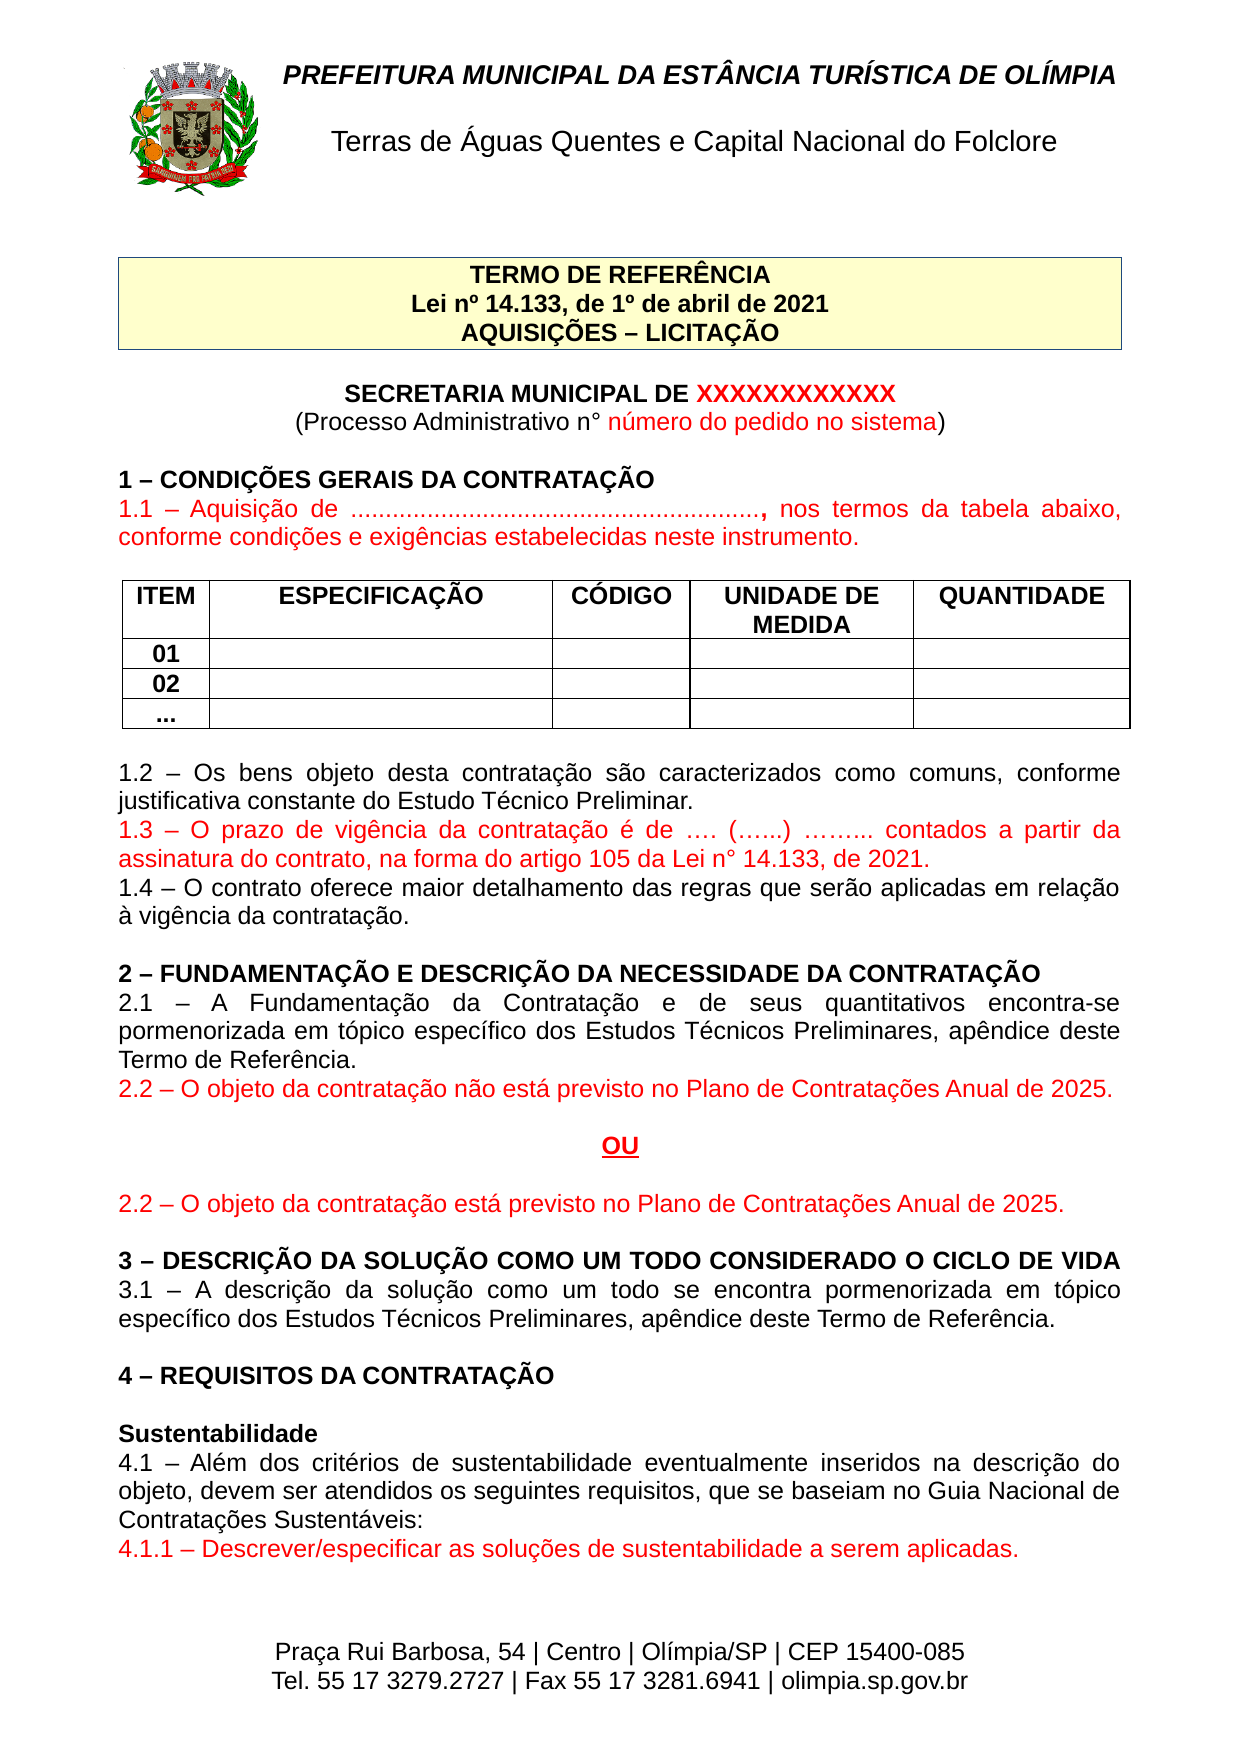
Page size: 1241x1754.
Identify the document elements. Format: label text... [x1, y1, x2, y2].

table_cell [210, 699, 552, 728]
list 2.1 – A Fundamentação da Contratação e de seus quantitativos encontra-se pormenorizada em tópico específico dos Estudos Técnicos Preliminares, apêndice deste Termo de Referência. [118, 987, 1122, 1074]
table_cell [691, 699, 913, 728]
list 1.4 – O contrato oferece maior detalhamento das regras que serão aplicadas em relação à vigência da contratação. [118, 872, 1122, 930]
table_cell [553, 699, 689, 728]
table_cell [691, 669, 913, 698]
table_header CÓDIGO [553, 581, 689, 638]
table_cell [914, 669, 1129, 698]
picture [121, 59, 267, 200]
list 1.3 – O prazo de vigência da contratação é de …. (…...) ……... contados a partir da assinatura do contrato, na forma do artigo 105 da Lei n° 14.133, de 2021. [118, 815, 1122, 872]
table_cell [210, 639, 552, 668]
list 4 – REQUISITOS DA CONTRATAÇÃO [118, 1361, 1122, 1390]
list 4.1 – Além dos critérios de sustentabilidade eventualmente inseridos na descrição do objeto, devem ser atendidos os seguintes requisitos, que se baseiam no Guia Nacional de Contratações Sustentáveis: [118, 1447, 1122, 1534]
list OU [118, 1131, 1122, 1160]
table_cell 02 [123, 669, 209, 698]
list 4.1.1 – Descrever/especificar as soluções de sustentabilidade a serem aplicadas. [118, 1534, 1122, 1562]
table_header UNIDADE DE MEDIDA [691, 581, 913, 638]
table_cell 01 [123, 639, 209, 668]
table_cell [553, 669, 689, 698]
table_cell [553, 639, 689, 668]
table_header QUANTIDADE [914, 581, 1129, 638]
table_cell [691, 639, 913, 668]
list 1.1 – Aquisição de ..........................................................., nos termos da tabela abaixo, conforme condições e exigências estabelecidas neste instrumento. [118, 493, 1122, 551]
list 2.2 – O objeto da contratação está previsto no Plano de Contratações Anual de 2025. [118, 1189, 1122, 1217]
text TERMO DE REFERÊNCIA [119, 258, 1121, 286]
text 1 – CONDIÇÕES GERAIS DA CONTRATAÇÃO [118, 465, 1122, 493]
text Lei nº 14.133, de 1º de abril de 2021 [119, 286, 1121, 315]
subtitle Sustentabilidade [118, 1419, 1122, 1447]
text SECRETARIA MUNICIPAL DE XXXXXXXXXXXX [118, 378, 1122, 407]
table_cell ... [123, 699, 209, 728]
table_cell [914, 639, 1129, 668]
list 2.2 – O objeto da contratação não está previsto no Plano de Contratações Anual de 2025. [118, 1074, 1122, 1102]
table_header ITEM [123, 581, 209, 638]
text AQUISIÇÕES – LICITAÇÃO [119, 315, 1121, 349]
table_header ESPECIFICAÇÃO [210, 581, 552, 638]
list 1.2 – Os bens objeto desta contratação são caracterizados como comuns, conforme justificativa constante do Estudo Técnico Preliminar. [118, 757, 1122, 815]
text (Processo Administrativo n° número do pedido no sistema) [118, 407, 1122, 436]
list 2 – FUNDAMENTAÇÃO E DESCRIÇÃO DA NECESSIDADE DA CONTRATAÇÃO [118, 959, 1122, 987]
list 3 – DESCRIÇÃO DA SOLUÇÃO COMO UM TODO CONSIDERADO O CICLO DE VIDA 3.1 – A descrição da solução como um todo se encontra pormenorizada em tópico específico dos Estudos Técnicos Preliminares, apêndice deste Termo de Referência. [118, 1246, 1122, 1332]
table_cell [210, 669, 552, 698]
table_cell [914, 699, 1129, 728]
